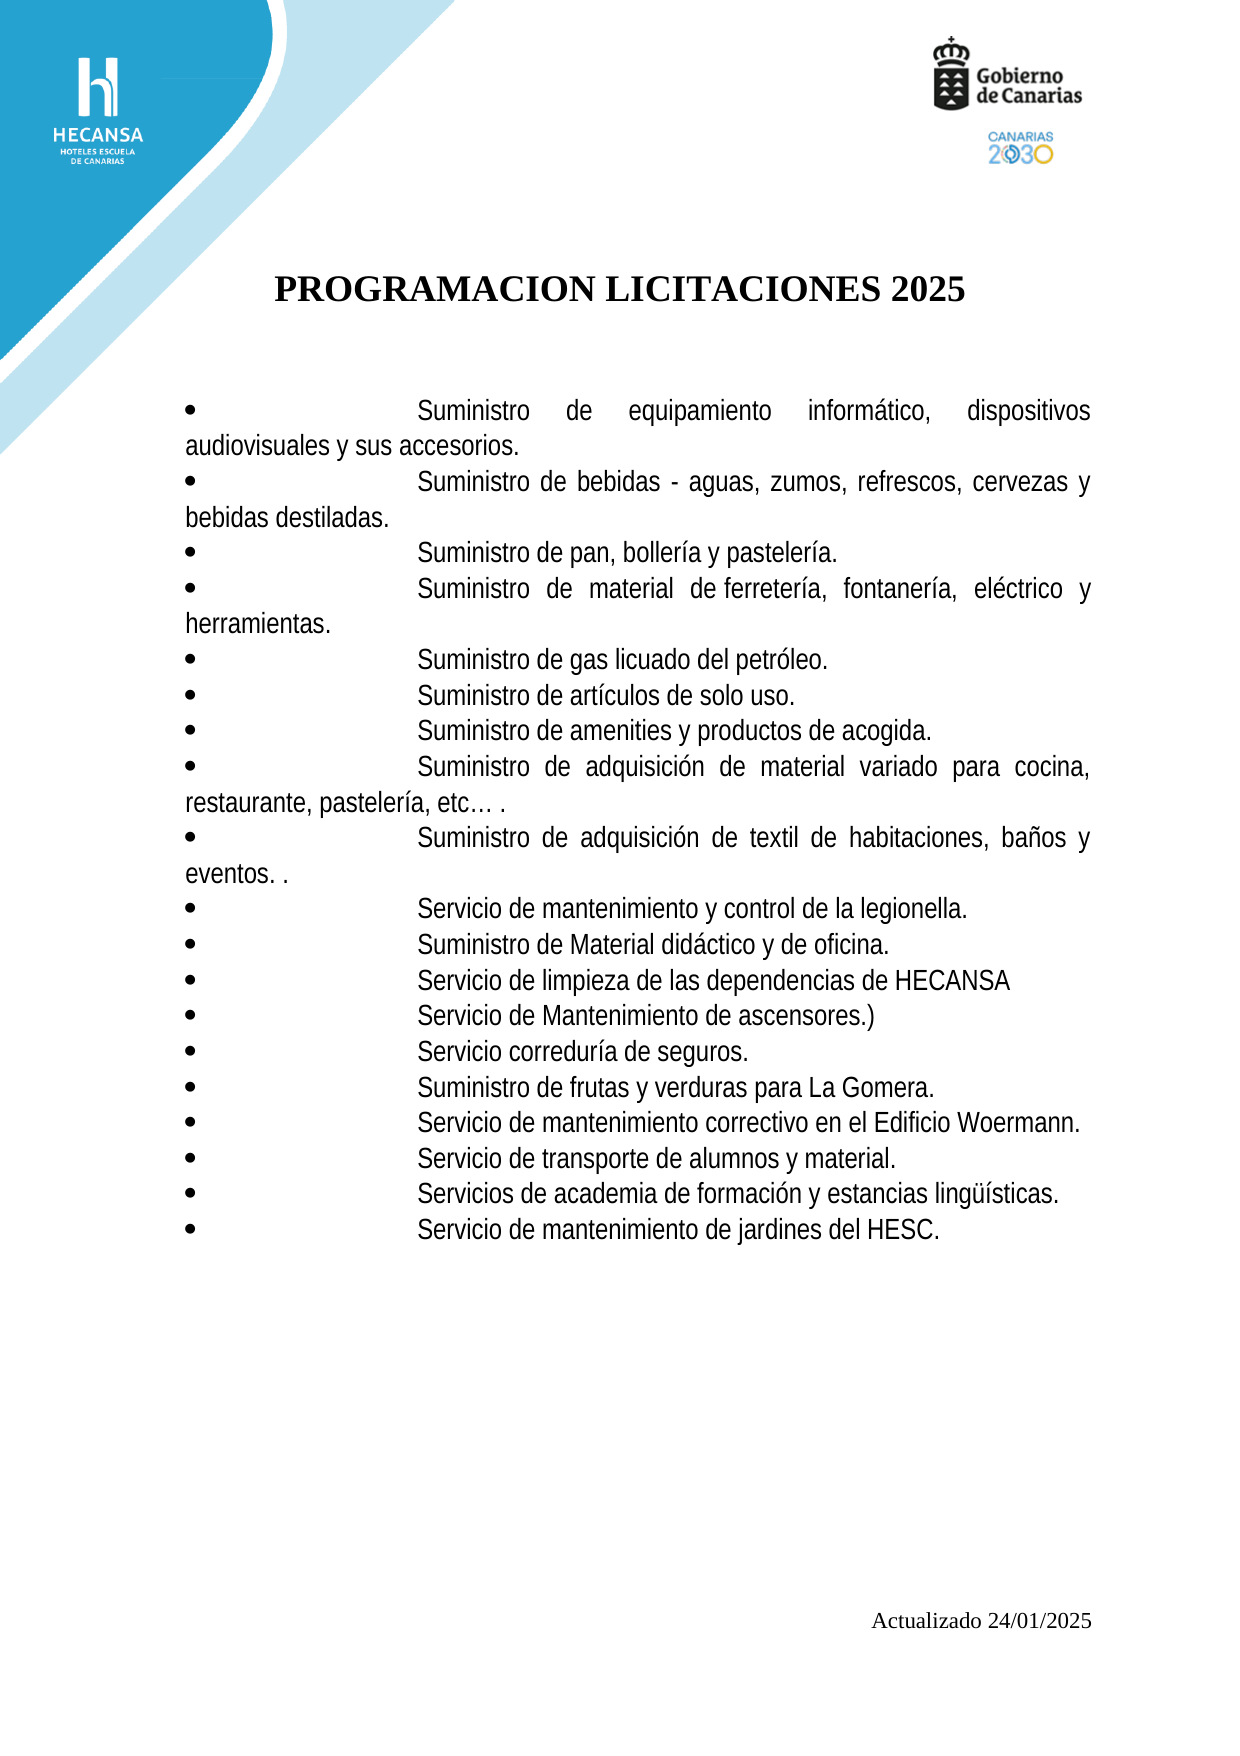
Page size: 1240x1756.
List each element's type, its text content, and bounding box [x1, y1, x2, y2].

list Suministro de equipamiento informático, dispositivos audiovisuales y sus accesorios. [185, 392, 1092, 463]
list Suministro de adquisición de textil de habitaciones, baños y eventos. . [185, 819, 1092, 891]
list Servicios de academia de formación y estancias lingüísticas. [185, 1176, 1092, 1211]
list Servicio de limpieza de las dependencias de HECANSA [185, 962, 1092, 997]
list Suministro de pan, bollería y pastelería. [185, 534, 1092, 570]
text PROGRAMACION LICITACIONES 2025 [148, 267, 1092, 310]
list Suministro de frutas y verduras para La Gomera. [185, 1069, 1092, 1104]
list Suministro de artículos de solo uso. [185, 677, 1092, 712]
list Servicio de mantenimiento de jardines del HESC. [185, 1211, 1092, 1247]
list Suministro de bebidas - aguas, zumos, refrescos, cervezas y bebidas destiladas. [185, 463, 1092, 534]
list Suministro de gas licuado del petróleo. [185, 641, 1092, 677]
list Suministro de adquisición de material variado para cocina, restaurante, pastelería, etc… . [185, 748, 1092, 819]
list Suministro de amenities y productos de acogida. [185, 712, 1092, 748]
list Servicio de mantenimiento correctivo en el Edificio Woermann. [185, 1104, 1092, 1140]
list Suministro de Material didáctico y de oficina. [185, 926, 1092, 962]
list Servicio de Mantenimiento de ascensores.) [185, 997, 1092, 1033]
list Servicio de transporte de alumnos y material. [185, 1140, 1092, 1176]
list Servicio de mantenimiento y control de la legionella. [185, 891, 1092, 926]
list Suministro de material de ferretería, fontanería, eléctrico y herramientas. [185, 570, 1092, 641]
list Servicio correduría de seguros. [185, 1033, 1092, 1069]
